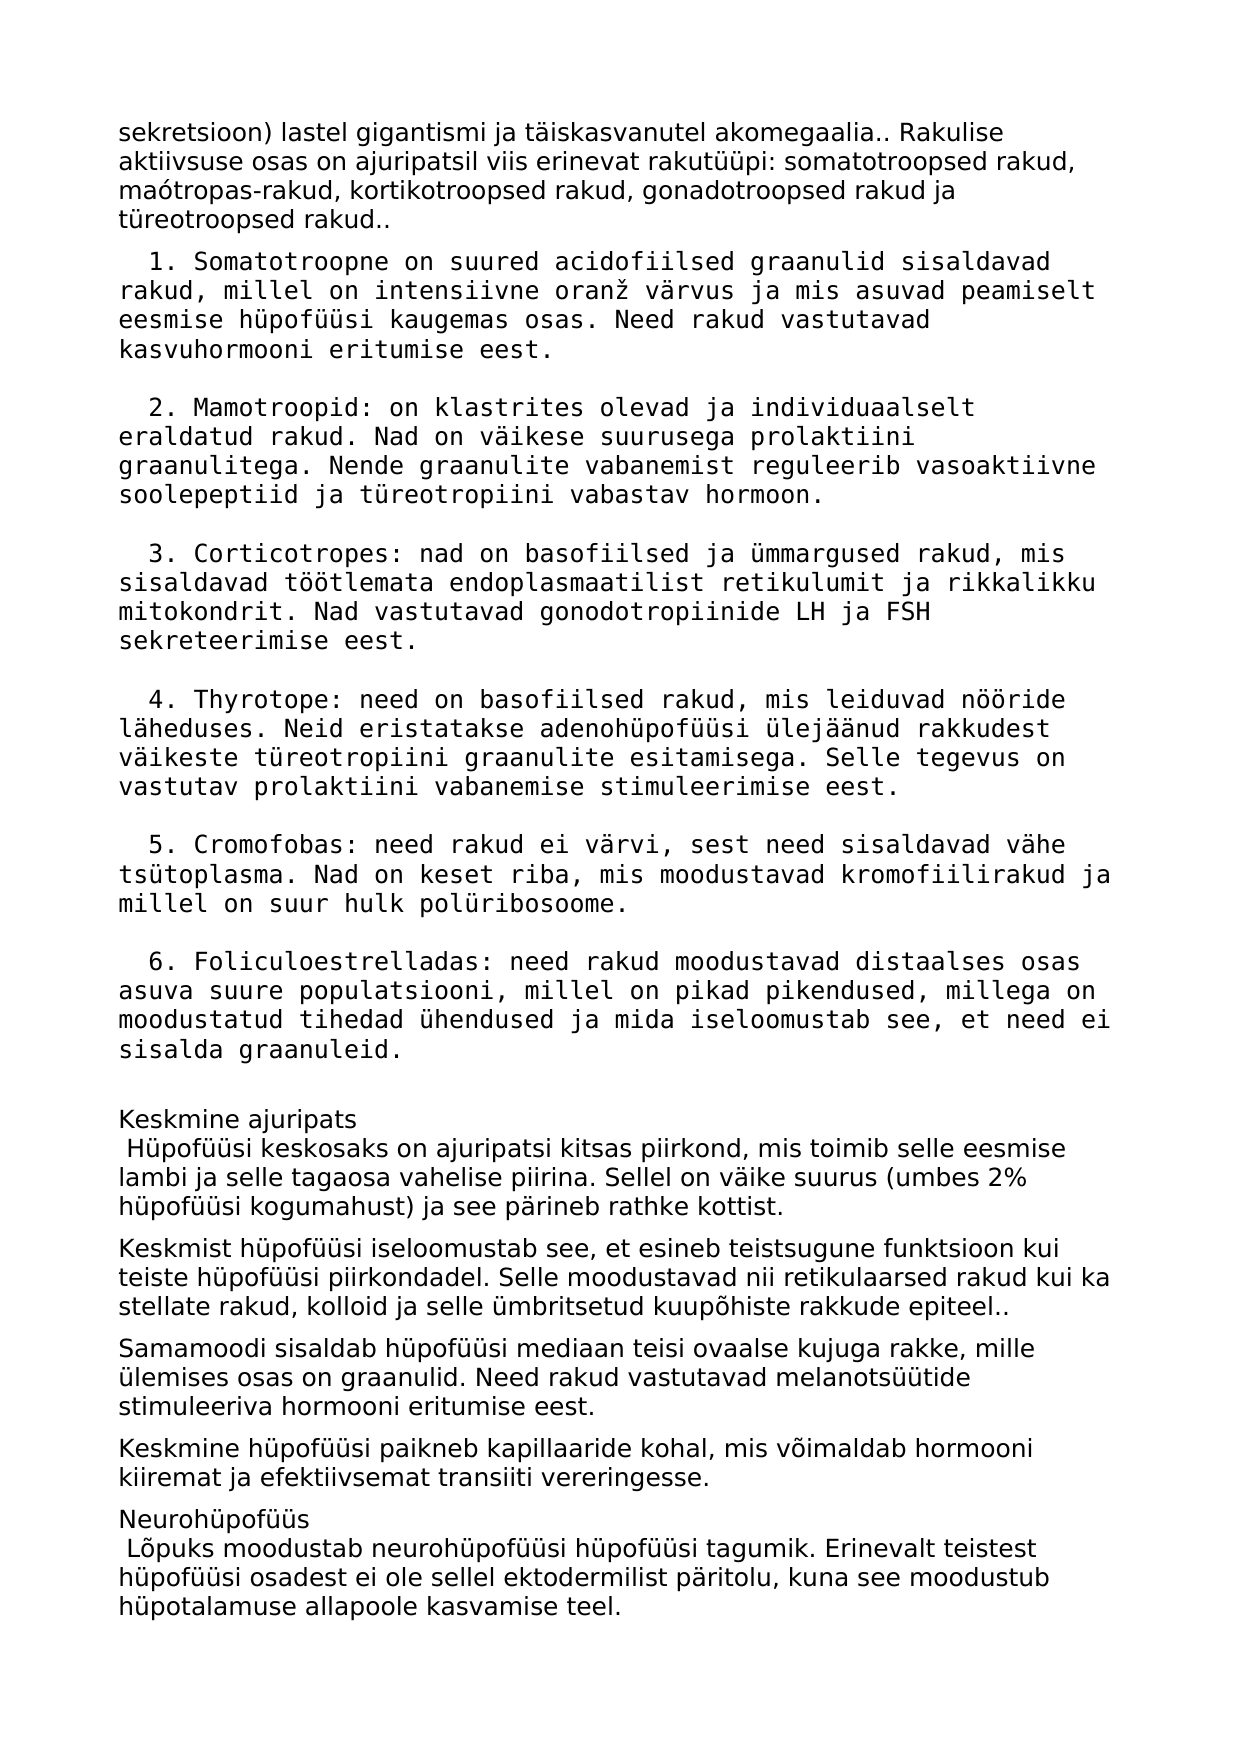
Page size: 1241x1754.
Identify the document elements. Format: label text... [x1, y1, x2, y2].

text Neurohüpofüüs Lõpuks moodustab neurohüpofüüsi hüpofüüsi tagumik. Erinevalt teistest hüpofüüsi osadest ei ole sellel ektodermilist päritolu, kuna see moodustub hüpotalamuse allapoole kasvamise teel. [118, 1505, 1122, 1622]
text sekretsioon) lastel gigantismi ja täiskasvanutel akomegaalia.. Rakulise aktiivsuse osas on ajuripatsil viis erinevat rakutüüpi: somatotroopsed rakud, maótropas-rakud, kortikotroopsed rakud, gonadotroopsed rakud ja türeotroopsed rakud.. [118, 118, 1122, 235]
text Keskmine hüpofüüsi paikneb kapillaaride kohal, mis võimaldab hormooni kiiremat ja efektiivsemat transiiti vereringesse. [118, 1434, 1122, 1492]
text Keskmist hüpofüüsi iseloomustab see, et esineb teistsugune funktsioon kui teiste hüpofüüsi piirkondadel. Selle moodustavad nii retikulaarsed rakud kui ka stellate rakud, kolloid ja selle ümbritsetud kuupõhiste rakkude epiteel.. [118, 1234, 1122, 1322]
text 1. Somatotroopne on suured acidofiilsed graanulid sisaldavad rakud, millel on intensiivne oranž värvus ja mis asuvad peamiselt eesmise hüpofüüsi kaugemas osas. Need rakud vastutavad kasvuhormooni eritumise eest. 2. Mamotroopid: on klastrites olevad ja individuaalselt eraldatud rakud. Nad on väikese suurusega prolaktiini graanulitega. Nende graanulite vabanemist reguleerib vasoaktiivne soolepeptiid ja türeotropiini vabastav hormoon. 3. Corticotropes: nad on basofiilsed ja ümmargused rakud, mis sisaldavad töötlemata endoplasmaatilist retikulumit ja rikkalikku mitokondrit. Nad vastutavad gonodotropiinide LH ja FSH sekreteerimise eest. 4. Thyrotope: need on basofiilsed rakud, mis leiduvad nööride läheduses. Neid eristatakse adenohüpofüüsi ülejäänud rakkudest väikeste türeotropiini graanulite esitamisega. Selle tegevus on vastutav prolaktiini vabanemise stimuleerimise eest. 5. Cromofobas: need rakud ei värvi, sest need sisaldavad vähe tsütoplasma. Nad on keset riba, mis moodustavad kromofiilirakud ja millel on suur hulk polüribosoome. 6. Foliculoestrelladas: need rakud moodustavad distaalses osas asuva suure populatsiooni, millel on pikad pikendused, millega on moodustatud tihedad ühendused ja mida iseloomustab see, et need ei sisalda graanuleid. [118, 247, 1122, 1093]
text Samamoodi sisaldab hüpofüüsi mediaan teisi ovaalse kujuga rakke, mille ülemises osas on graanulid. Need rakud vastutavad melanotsüütide stimuleeriva hormooni eritumise eest. [118, 1334, 1122, 1422]
text Keskmine ajuripats Hüpofüüsi keskosaks on ajuripatsi kitsas piirkond, mis toimib selle eesmise lambi ja selle tagaosa vahelise piirina. Sellel on väike suurus (umbes 2% hüpofüüsi kogumahust) ja see pärineb rathke kottist. [118, 1105, 1122, 1222]
